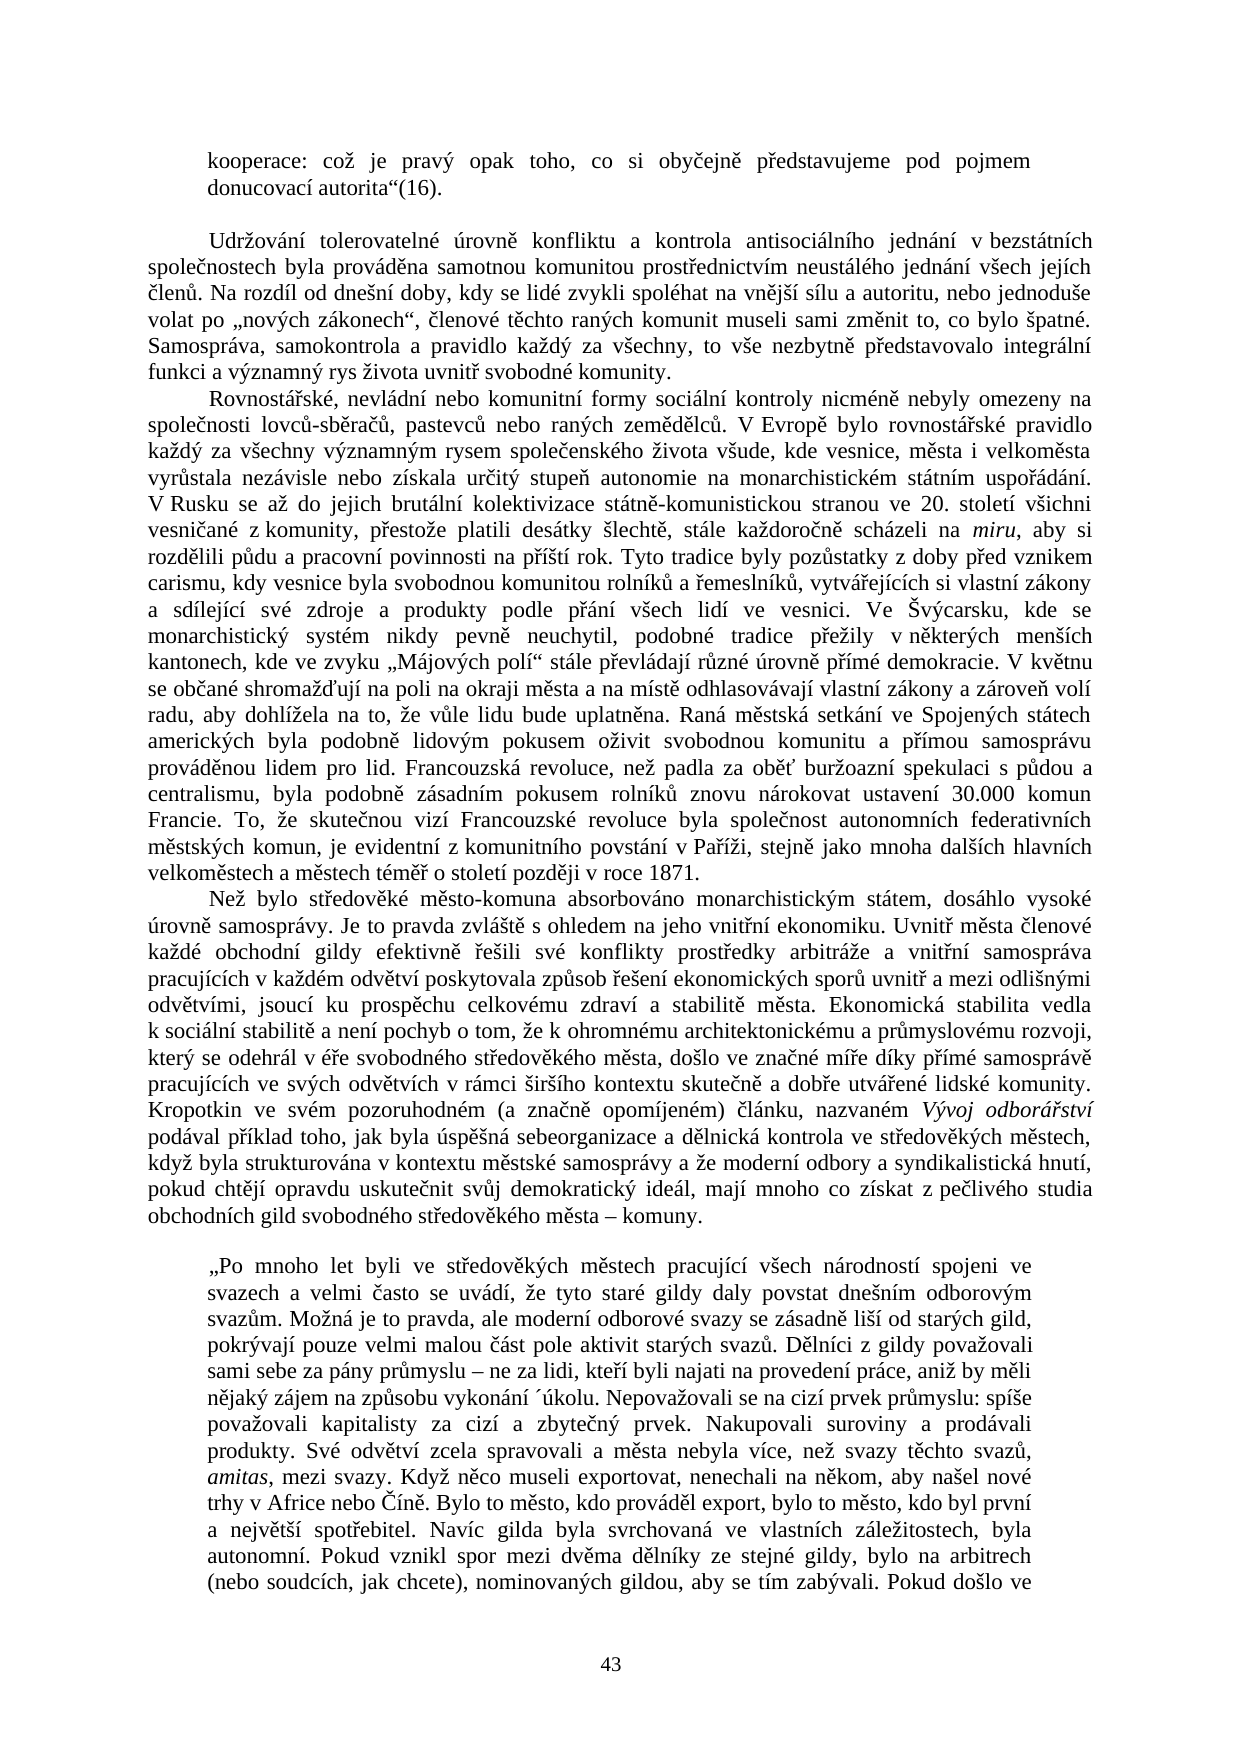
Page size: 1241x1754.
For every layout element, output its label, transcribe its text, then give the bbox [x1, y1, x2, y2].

text „Po mnoho let byli ve středověkých městech pracující všech národností spojeni ve svazech a velmi často se uvádí, že tyto staré gildy daly povstat dnešním odborovým svazům. Možná je to pravda, ale moderní odborové svazy se zásadně liší od starých gild, pokrývají pouze velmi malou část pole aktivit starých svazů. Dělníci z gildy považovali sami sebe za pány průmyslu – ne za lidi, kteří byli najati na provedení práce, aniž by měli nějaký zájem na způsobu vykonání ´úkolu. Nepovažovali se na cizí prvek průmyslu: spíše považovali kapitalisty za cizí a zbytečný prvek. Nakupovali suroviny a prodávali produkty. Své odvětví zcela spravovali a města nebyla více, než svazy těchto svazů, amitas, mezi svazy. Když něco museli exportovat, nenechali na někom, aby našel nové trhy v Africe nebo Číně. Bylo to město, kdo prováděl export, bylo to město, kdo byl první a největší spotřebitel. Navíc gilda byla svrchovaná ve vlastních záležitostech, byla autonomní. Pokud vznikl spor mezi dvěma dělníky ze stejné gildy, bylo na arbitrech (nebo soudcích, jak chcete), nominovaných gildou, aby se tím zabývali. Pokud došlo ve [207, 1252, 1033, 1595]
text Rovnostářské, nevládní nebo komunitní formy sociální kontroly nicméně nebyly omezeny na společnosti lovců-sběračů, pastevců nebo raných zemědělců. V Evropě bylo rovnostářské pravidlo každý za všechny významným rysem společenského života všude, kde vesnice, města i velkoměsta vyrůstala nezávisle nebo získala určitý stupeň autonomie na monarchistickém státním uspořádání. V Rusku se až do jejich brutální kolektivizace státně-komunistickou stranou ve 20. století všichni vesničané z komunity, přestože platili desátky šlechtě, stále každoročně scházeli na miru, aby si rozdělili půdu a pracovní povinnosti na příští rok. Tyto tradice byly pozůstatky z doby před vznikem carismu, kdy vesnice byla svobodnou komunitou rolníků a řemeslníků, vytvářejících si vlastní zákony a sdílející své zdroje a produkty podle přání všech lidí ve vesnici. Ve Švýcarsku, kde se monarchistický systém nikdy pevně neuchytil, podobné tradice přežily v některých menších kantonech, kde ve zvyku „Májových polí“ stále převládají různé úrovně přímé demokracie. V květnu se občané shromažďují na poli na okraji města a na místě odhlasovávají vlastní zákony a zároveň volí radu, aby dohlížela na to, že vůle lidu bude uplatněna. Raná městská setkání ve Spojených státech amerických byla podobně lidovým pokusem oživit svobodnou komunitu a přímou samosprávu prováděnou lidem pro lid. Francouzská revoluce, než padla za oběť buržoazní spekulaci s půdou a centralismu, byla podobně zásadním pokusem rolníků znovu nárokovat ustavení 30.000 komun Francie. To, že skutečnou vizí Francouzské revoluce byla společnost autonomních federativních městských komun, je evidentní z komunitního povstání v Paříži, stejně jako mnoha dalších hlavních velkoměstech a městech téměř o století později v roce 1871. [148, 385, 1093, 886]
text Udržování tolerovatelné úrovně konfliktu a kontrola antisociálního jednání v bezstátních společnostech byla prováděna samotnou komunitou prostřednictvím neustálého jednání všech jejích členů. Na rozdíl od dnešní doby, kdy se lidé zvykli spoléhat na vnější sílu a autoritu, nebo jednoduše volat po „nových zákonech“, členové těchto raných komunit museli sami změnit to, co bylo špatné. Samospráva, samokontrola a pravidlo každý za všechny, to vše nezbytně představovalo integrální funkci a významný rys života uvnitř svobodné komunity. [148, 227, 1093, 385]
text kooperace: což je pravý opak toho, co si obyčejně představujeme pod pojmem donucovací autorita“(16). [207, 148, 1032, 200]
text Než bylo středověké město-komuna absorbováno monarchistickým státem, dosáhlo vysoké úrovně samosprávy. Je to pravda zvláště s ohledem na jeho vnitřní ekonomiku. Uvnitř města členové každé obchodní gildy efektivně řešili své konflikty prostředky arbitráže a vnitřní samospráva pracujících v každém odvětví poskytovala způsob řešení ekonomických sporů uvnitř a mezi odlišnými odvětvími, jsoucí ku prospěchu celkovému zdraví a stabilitě města. Ekonomická stabilita vedla k sociální stabilitě a není pochyb o tom, že k ohromnému architektonickému a průmyslovému rozvoji, který se odehrál v éře svobodného středověkého města, došlo ve značné míře díky přímé samosprávě pracujících ve svých odvětvích v rámci širšího kontextu skutečně a dobře utvářené lidské komunity. Kropotkin ve svém pozoruhodném (a značně opomíjeném) článku, nazvaném Vývoj odborářství podával příklad toho, jak byla úspěšná sebeorganizace a dělnická kontrola ve středověkých městech, když byla strukturována v kontextu městské samosprávy a že moderní odbory a syndikalistická hnutí, pokud chtějí opravdu uskutečnit svůj demokratický ideál, mají mnoho co získat z pečlivého studia obchodních gild svobodného středověkého města – komuny. [148, 886, 1093, 1228]
